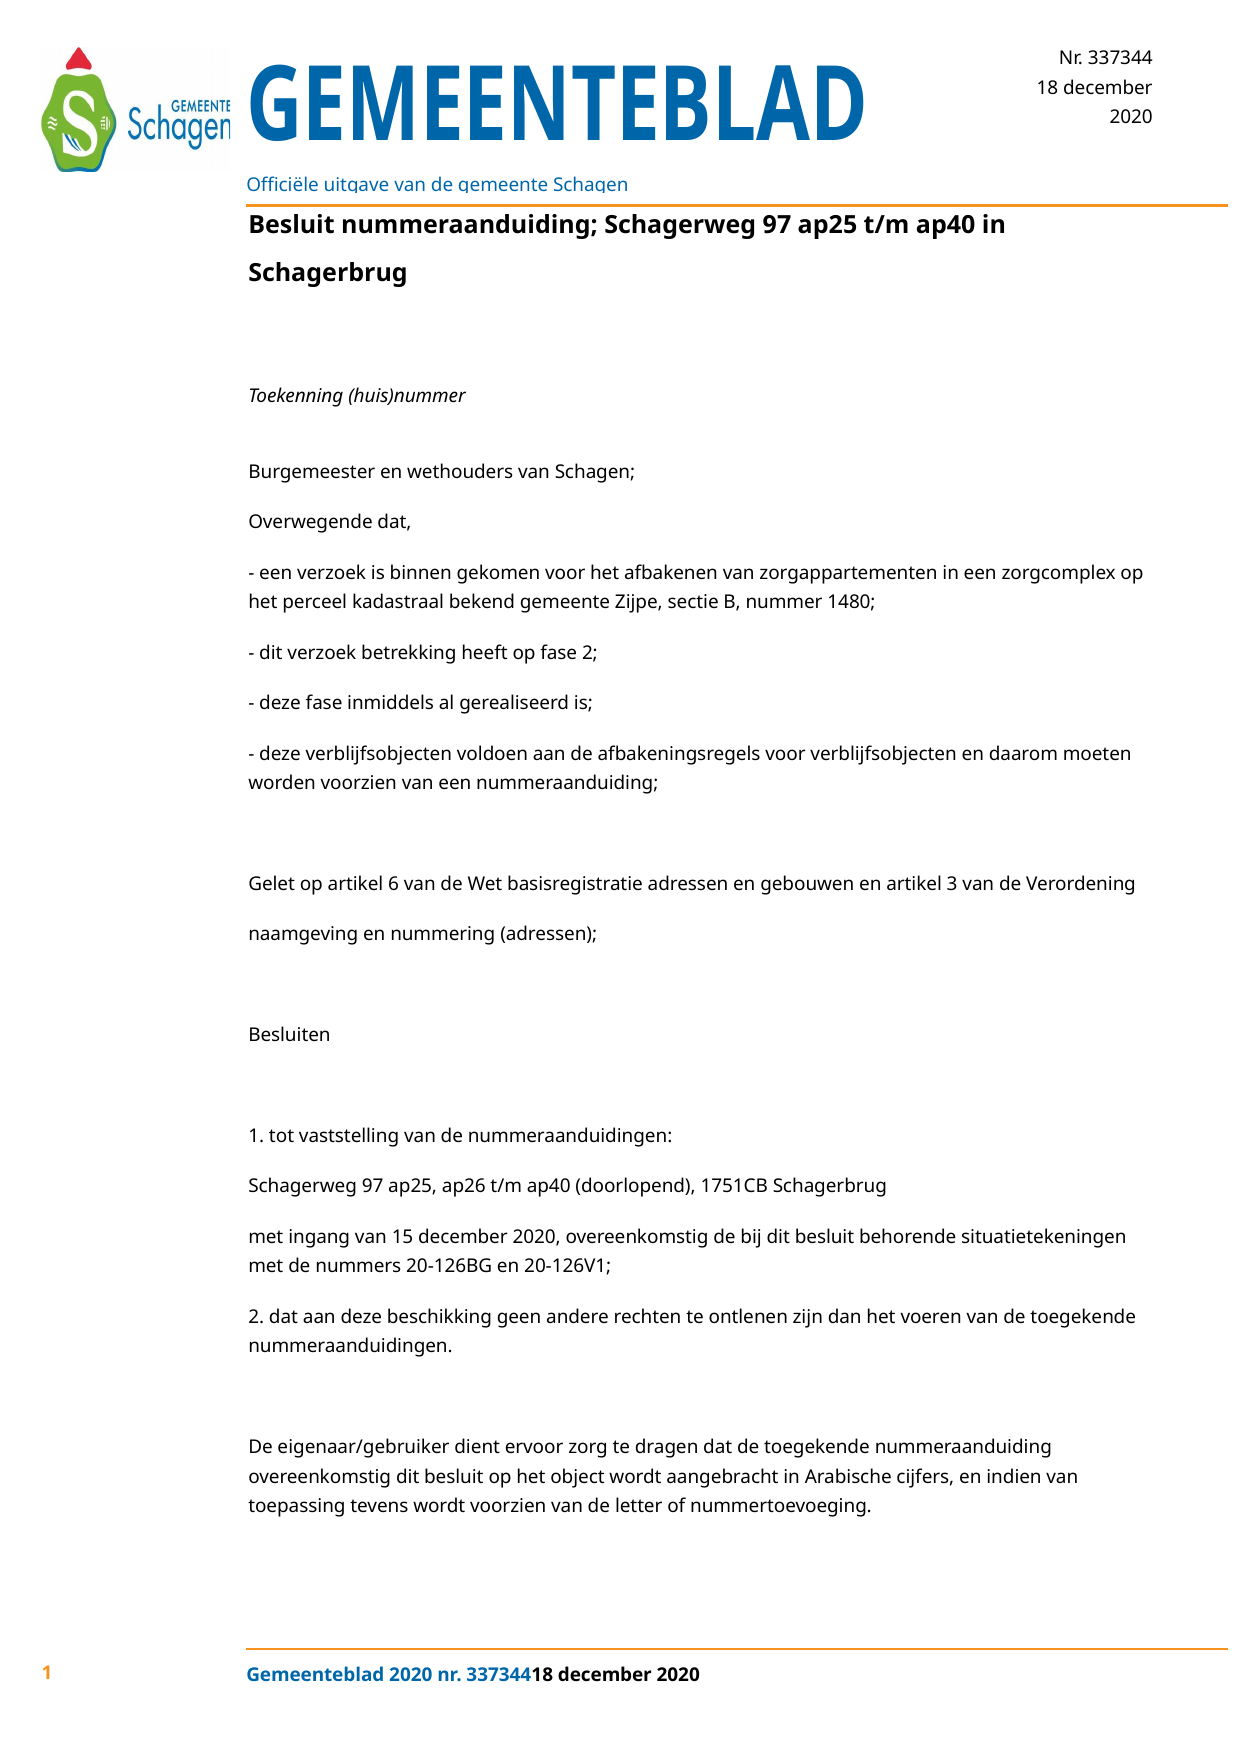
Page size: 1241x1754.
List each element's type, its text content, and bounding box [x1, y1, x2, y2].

text Toekenning (huis)nummer [248, 382, 1152, 408]
text met ingang van 15 december 2020, overeenkomstig de bij dit besluit behorende situatietekeningen met de nummers 20-126BG en 20-126V1; [248, 1223, 1152, 1278]
text naamgeving en nummering (adressen); [248, 921, 1152, 946]
text 2. dat aan deze beschikking geen andere rechten te ontlenen zijn dan het voeren van de toegekende nummeraanduidingen. [248, 1303, 1152, 1358]
text - deze verblijfsobjecten voldoen aan de afbakeningsregels voor verblijfsobjecten en daarom moeten worden voorzien van een nummeraanduiding; [248, 740, 1152, 795]
text - dit verzoek betrekking heeft op fase 2; [248, 639, 1152, 664]
text Besluiten [248, 1021, 1152, 1047]
text - een verzoek is binnen gekomen voor het afbakenen van zorgappartementen in een zorgcomplex op het perceel kadastraal bekend gemeente Zijpe, sectie B, nummer 1480; [248, 559, 1152, 614]
text Overwegende dat, [248, 508, 1152, 534]
text 1. tot vaststelling van de nummeraanduidingen: [248, 1122, 1152, 1148]
text De eigenaar/gebruiker dient ervoor zorg te dragen dat de toegekende nummeraanduiding overeenkomstig dit besluit op het object wordt aangebracht in Arabische cijfers, en indien van toepassing tevens wordt voorzien van de letter of nummertoevoeging. [248, 1433, 1152, 1518]
text Gelet op artikel 6 van de Wet basisregistratie adressen en gebouwen en artikel 3 van de Verordening [248, 870, 1152, 896]
text Burgemeester en wethouders van Schagen; [248, 458, 1152, 484]
text Schagerweg 97 ap25, ap26 t/m ap40 (doorlopend), 1751CB Schagerbrug [248, 1173, 1152, 1198]
text - deze fase inmiddels al gerealiseerd is; [248, 689, 1152, 715]
picture [41, 47, 231, 172]
text Besluit nummeraanduiding; Schagerweg 97 ap25 t/m ap40 in Schagerbrug [248, 207, 1152, 288]
